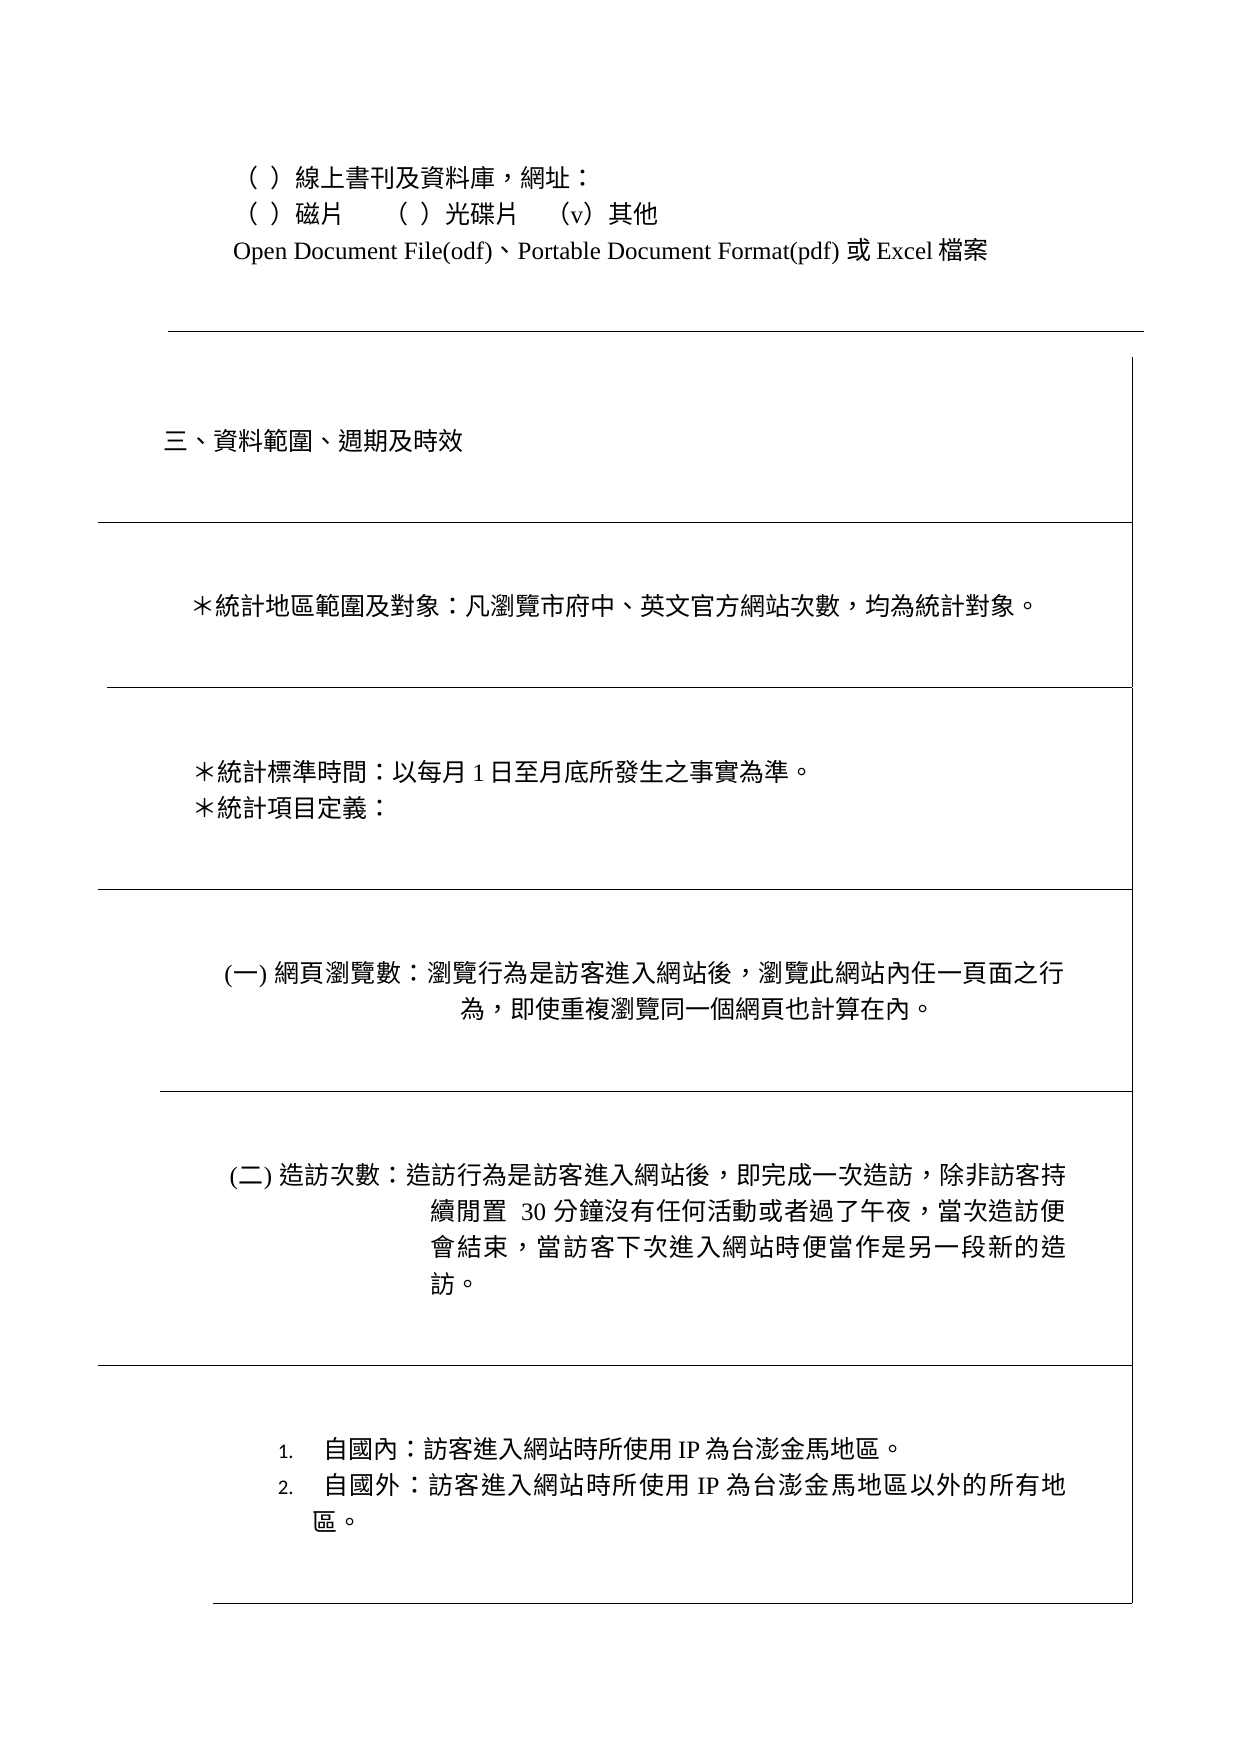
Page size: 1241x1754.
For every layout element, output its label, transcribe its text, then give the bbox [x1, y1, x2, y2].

table_header （ ）線上書刊及資料庫，網址： （ ）磁片 （ ）光碟片 （v）其他 Open Document File(odf)、Portable Document Format(pdf) 或Excel檔案 三、資料範圍、週期及時效 ＊統計地區範圍及對象：凡瀏覽市府中、英文官方網站次數，均為統計對象。 ＊統計標準時間：以每月1日至月底所發生之事實為準。 ＊統計項目定義： (一) 網頁瀏覽數：瀏覽行為是訪客進入網站後，瀏覽此網站內任一頁面之行為，即使重複瀏覽同一個網頁也計算在內。 (二) 造訪次數：造訪行為是訪客進入網站後，即完成一次造訪，除非訪客持續閒置 30 分鐘沒有任何活動或者過了午夜，當次造訪便會結束，當訪客下次進入網站時便當作是另一段新的造訪。 自國內：訪客進入網站時所使用IP為台澎金馬地區。 自國外：訪客進入網站時所使用IP為台澎金馬地區以外的所有地區。 [86, 94, 1144, 1603]
